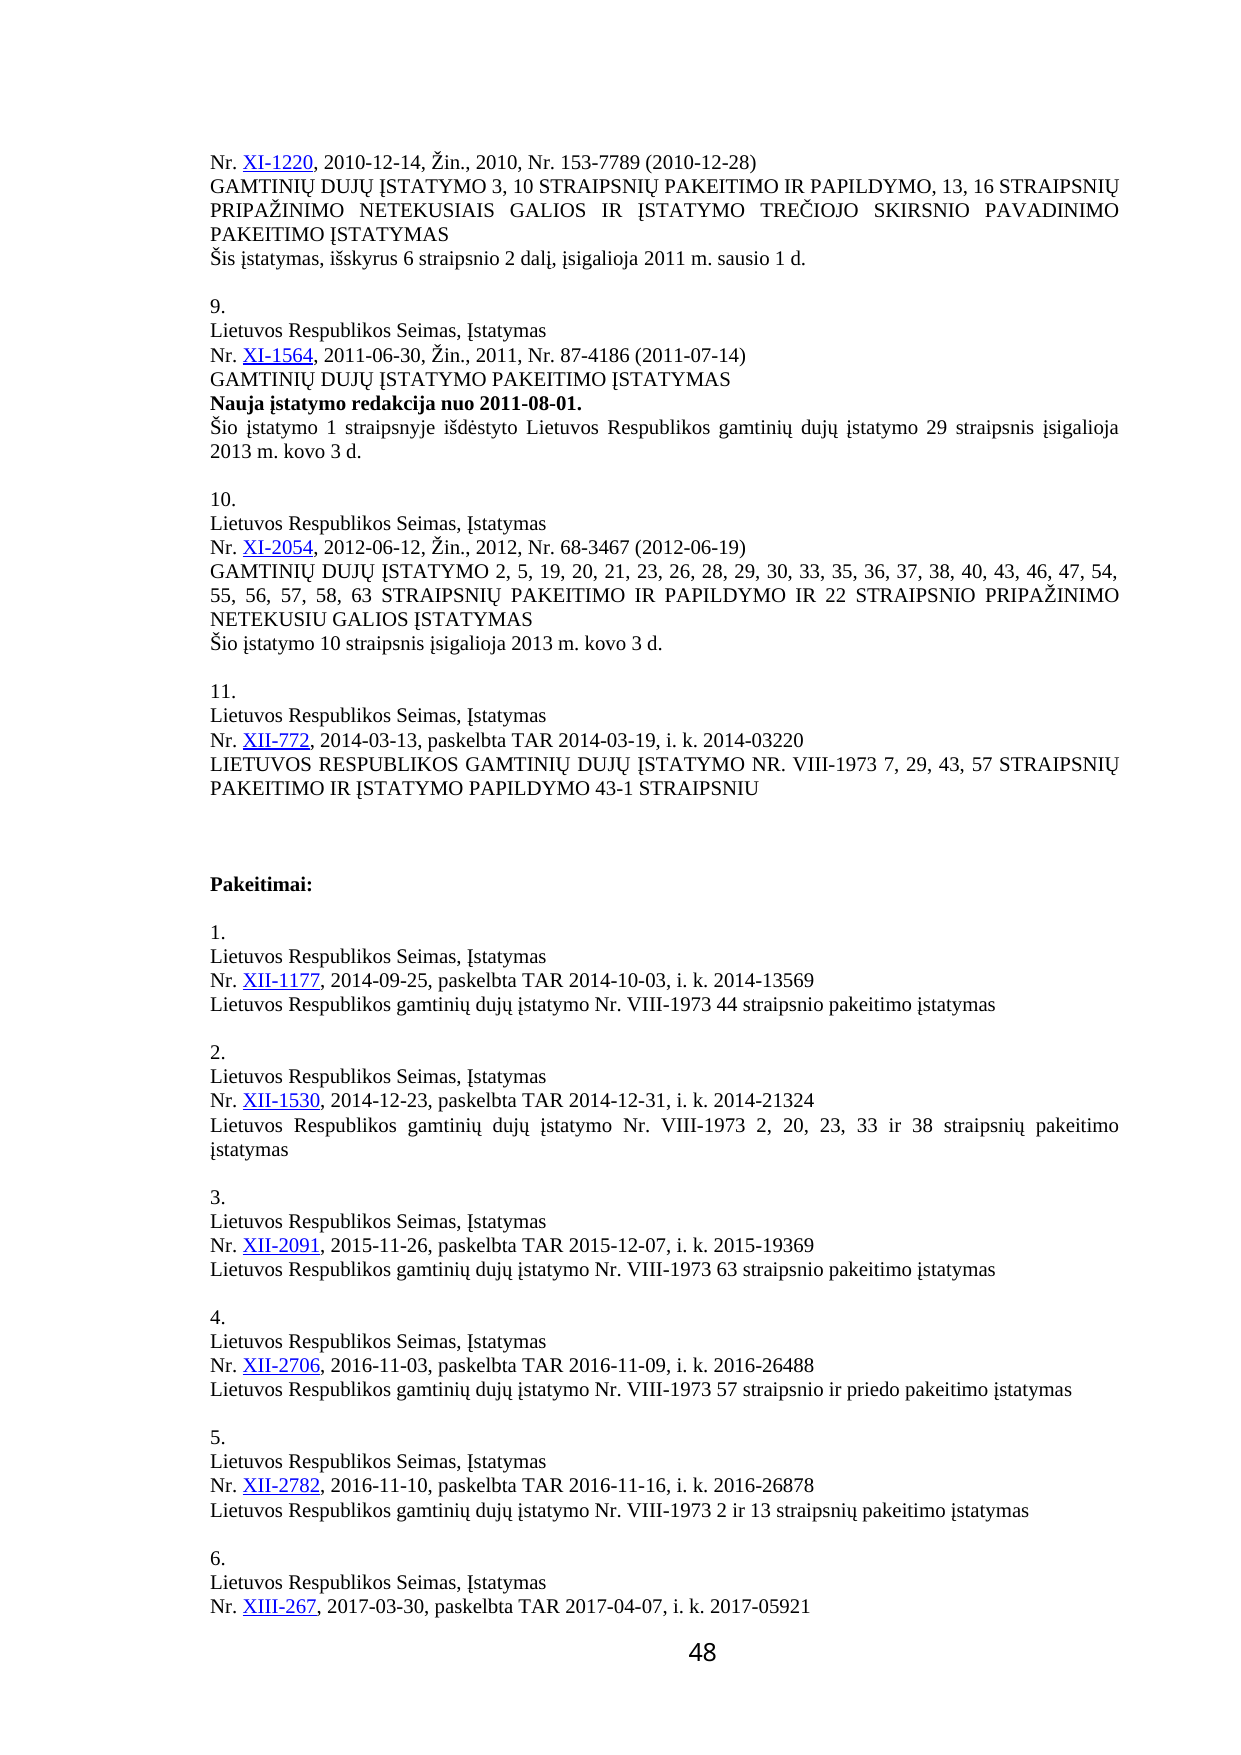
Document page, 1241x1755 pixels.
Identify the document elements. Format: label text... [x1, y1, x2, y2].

text Lietuvos Respublikos gamtinių dujų įstatymo Nr. VIII-1973 2 ir 13 straipsnių pakeitimo įstatymas [210, 1497, 1120, 1522]
text Lietuvos Respublikos Seimas, Įstatymas [210, 1064, 1120, 1088]
text Lietuvos Respublikos gamtinių dujų įstatymo Nr. VIII-1973 2, 20, 23, 33 ir 38 straipsnių pakeitimo įstatymas [210, 1112, 1120, 1161]
text LIETUVOS RESPUBLIKOS GAMTINIŲ DUJŲ ĮSTATYMO NR. VIII-1973 7, 29, 43, 57 STRAIPSNIŲ PAKEITIMO IR ĮSTATYMO PAPILDYMO 43-1 STRAIPSNIU [210, 752, 1120, 800]
text Nr. XII-2706, 2016-11-03, paskelbta TAR 2016-11-09, i. k. 2016-26488 [210, 1353, 1120, 1377]
text Šis įstatymas, išskyrus 6 straipsnio 2 dalį, įsigalioja 2011 m. sausio 1 d. [210, 246, 1120, 270]
text Lietuvos Respublikos Seimas, Įstatymas [210, 1449, 1120, 1473]
text GAMTINIŲ DUJŲ ĮSTATYMO 2, 5, 19, 20, 21, 23, 26, 28, 29, 30, 33, 35, 36, 37, 38, 40, 43, 46, 47, 54, 55, 56, 57, 58, 63 STRAIPSNIŲ PAKEITIMO IR PAPILDYMO IR 22 STRAIPSNIO PRIPAŽINIMO NETEKUSIU GALIOS ĮSTATYMAS [210, 559, 1120, 631]
text 6. [210, 1546, 1120, 1570]
text Nr. XII-1530, 2014-12-23, paskelbta TAR 2014-12-31, i. k. 2014-21324 [210, 1088, 1120, 1112]
text 9. [210, 294, 1120, 318]
text Nr. XII-2782, 2016-11-10, paskelbta TAR 2016-11-16, i. k. 2016-26878 [210, 1473, 1120, 1497]
text 1. [210, 920, 1120, 944]
text 3. [210, 1185, 1120, 1209]
text Nr. XIII-267, 2017-03-30, paskelbta TAR 2017-04-07, i. k. 2017-05921 [210, 1594, 1120, 1618]
text Šio įstatymo 1 straipsnyje išdėstyto Lietuvos Respublikos gamtinių dujų įstatymo 29 straipsnis įsigalioja 2013 m. kovo 3 d. [210, 415, 1120, 463]
text Lietuvos Respublikos Seimas, Įstatymas [210, 1209, 1120, 1233]
text Lietuvos Respublikos Seimas, Įstatymas [210, 318, 1120, 342]
text Lietuvos Respublikos gamtinių dujų įstatymo Nr. VIII-1973 57 straipsnio ir priedo pakeitimo įstatymas [210, 1377, 1120, 1401]
text Pakeitimai: [210, 872, 1120, 896]
text GAMTINIŲ DUJŲ ĮSTATYMO 3, 10 STRAIPSNIŲ PAKEITIMO IR PAPILDYMO, 13, 16 STRAIPSNIŲ PRIPAŽINIMO NETEKUSIAIS GALIOS IR ĮSTATYMO TREČIOJO SKIRSNIO PAVADINIMO PAKEITIMO ĮSTATYMAS [210, 174, 1120, 246]
text Lietuvos Respublikos Seimas, Įstatymas [210, 1329, 1120, 1353]
text Nr. XI-2054, 2012-06-12, Žin., 2012, Nr. 68-3467 (2012-06-19) [210, 535, 1120, 559]
text Nr. XI-1564, 2011-06-30, Žin., 2011, Nr. 87-4186 (2011-07-14) [210, 342, 1120, 367]
text GAMTINIŲ DUJŲ ĮSTATYMO PAKEITIMO ĮSTATYMAS [210, 367, 1120, 391]
text 11. [210, 679, 1120, 703]
text Lietuvos Respublikos Seimas, Įstatymas [210, 944, 1120, 968]
text Šio įstatymo 10 straipsnis įsigalioja 2013 m. kovo 3 d. [210, 631, 1114, 655]
text 10. [210, 487, 1120, 511]
text Nr. XI-1220, 2010-12-14, Žin., 2010, Nr. 153-7789 (2010-12-28) [210, 150, 1120, 174]
text Lietuvos Respublikos Seimas, Įstatymas [210, 511, 1120, 535]
text Lietuvos Respublikos gamtinių dujų įstatymo Nr. VIII-1973 44 straipsnio pakeitimo įstatymas [210, 992, 1120, 1016]
text 5. [210, 1425, 1120, 1449]
text Lietuvos Respublikos gamtinių dujų įstatymo Nr. VIII-1973 63 straipsnio pakeitimo įstatymas [210, 1257, 1120, 1281]
text Nauja įstatymo redakcija nuo 2011-08-01. [210, 391, 1120, 415]
text Lietuvos Respublikos Seimas, Įstatymas [210, 703, 1120, 727]
text 4. [210, 1305, 1120, 1329]
text Nr. XII-2091, 2015-11-26, paskelbta TAR 2015-12-07, i. k. 2015-19369 [210, 1233, 1120, 1257]
text 2. [210, 1040, 1120, 1064]
text Nr. XII-1177, 2014-09-25, paskelbta TAR 2014-10-03, i. k. 2014-13569 [210, 968, 1120, 992]
text Nr. XII-772, 2014-03-13, paskelbta TAR 2014-03-19, i. k. 2014-03220 [210, 727, 1120, 752]
text Lietuvos Respublikos Seimas, Įstatymas [210, 1570, 1120, 1594]
